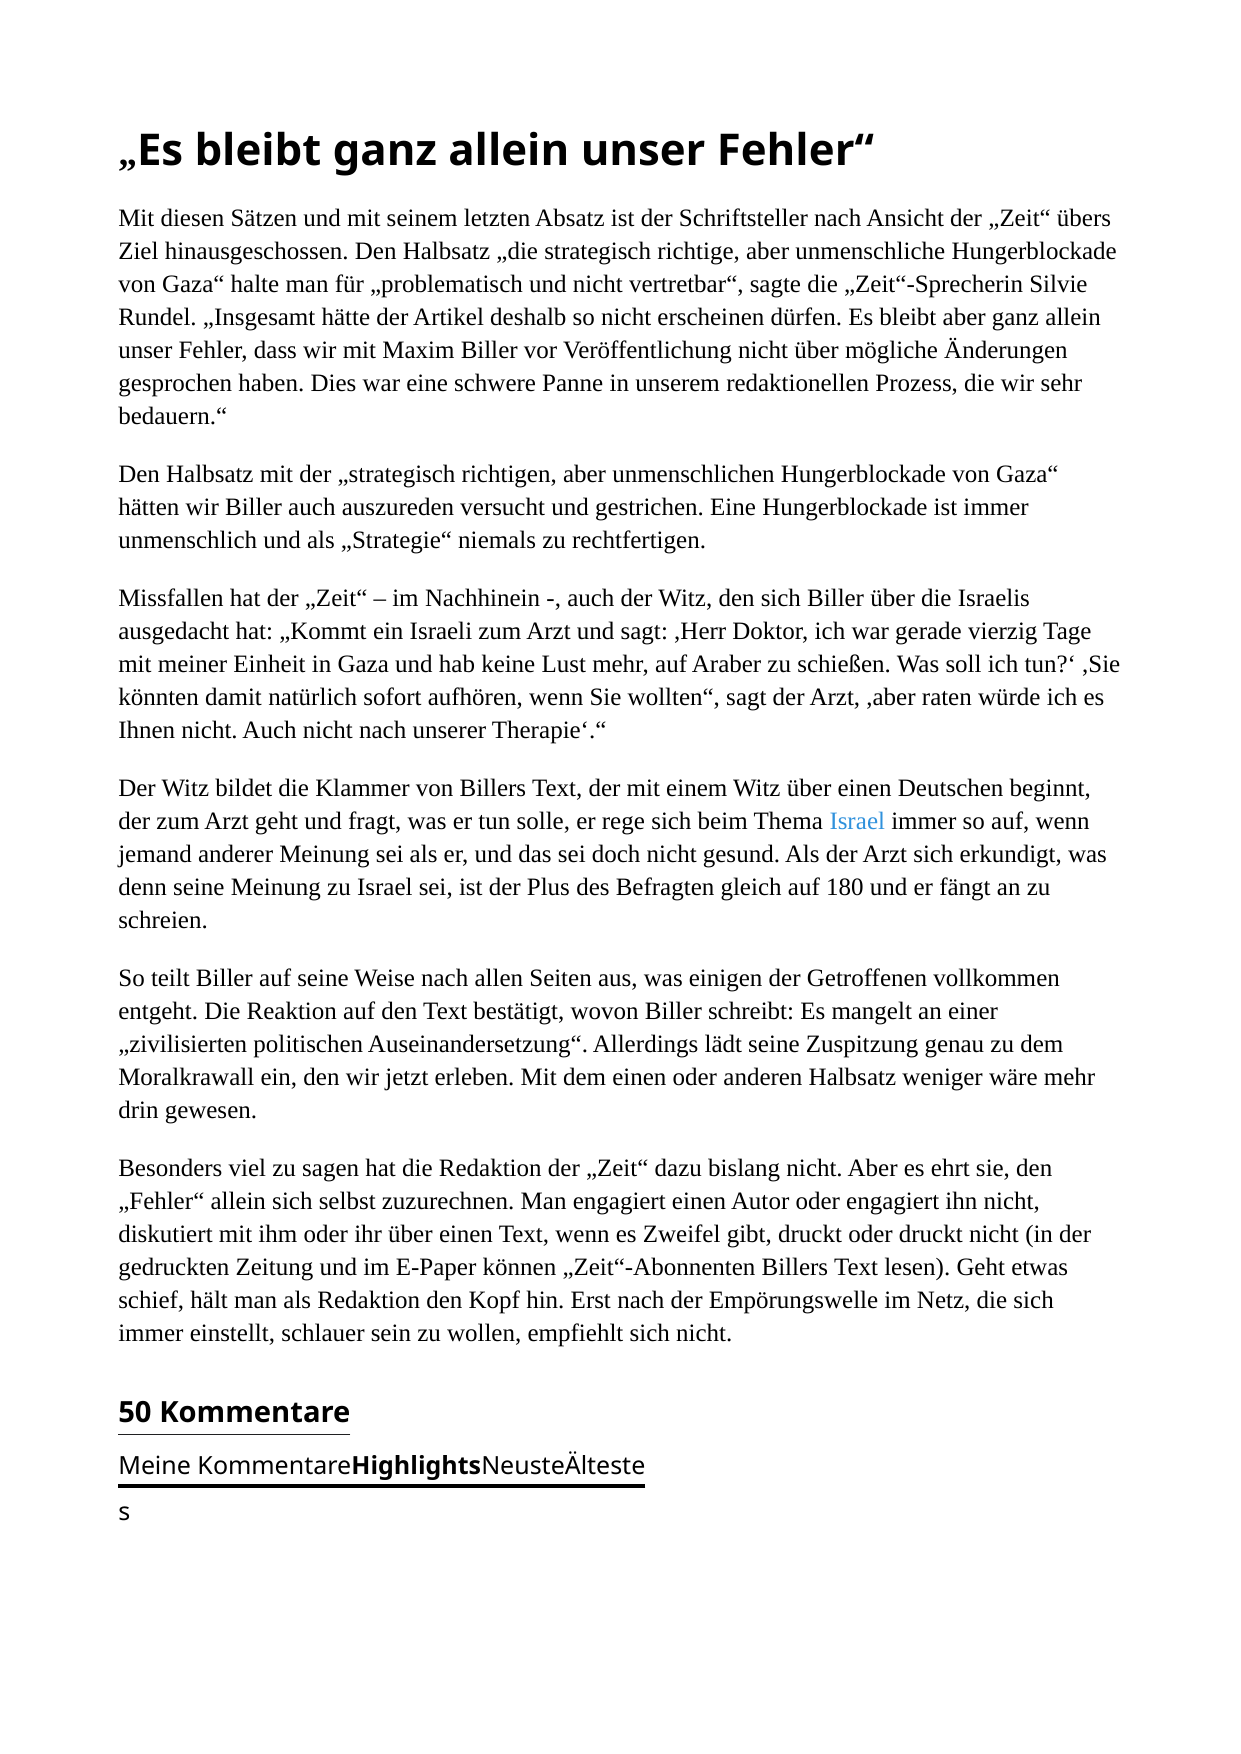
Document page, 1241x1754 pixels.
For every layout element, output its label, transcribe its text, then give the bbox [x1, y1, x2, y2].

text So teilt Biller auf seine Weise nach allen Seiten aus, was einigen der Getroffenen vollkommen entgeht. Die Reaktion auf den Text bestätigt, wovon Biller schreibt: Es mangelt an einer „zivilisierten politischen Auseinandersetzung“. Allerdings lädt seine Zuspitzung genau zu dem Moralkrawall ein, den wir jetzt erleben. Mit dem einen oder anderen Halbsatz weniger wäre mehr drin gewesen. [118, 963, 1122, 1124]
text Mit diesen Sätzen und mit seinem letzten Absatz ist der Schriftsteller nach Ansicht der „Zeit“ übers Ziel hinausgeschossen. Den Halbsatz „die strategisch richtige, aber unmenschliche Hungerblockade von Gaza“ halte man für „problematisch und nicht vertretbar“, sagte die „Zeit“-Sprecherin Silvie Rundel. „Insgesamt hätte der Artikel deshalb so nicht erscheinen dürfen. Es bleibt aber ganz allein unser Fehler, dass wir mit Maxim Biller vor Veröffentlichung nicht über mögliche Änderungen gesprochen haben. Dies war eine schwere Panne in unserem redaktionellen Prozess, die wir sehr bedauern.“ [118, 203, 1122, 429]
text Der Witz bildet die Klammer von Billers Text, der mit einem Witz über einen Deutschen beginnt, der zum Arzt geht und fragt, was er tun solle, er rege sich beim Thema Israel immer so auf, wenn jemand anderer Meinung sei als er, und das sei doch nicht gesund. Als der Arzt sich erkundigt, was denn seine Meinung zu Israel sei, ist der Plus des Befragten gleich auf 180 und er fängt an zu schreien. [118, 773, 1122, 934]
text s [118, 1494, 1122, 1528]
text Missfallen hat der „Zeit“ – im Nachhinein -, auch der Witz, den sich Biller über die Israelis ausgedacht hat: „Kommt ein Israeli zum Arzt und sagt: ,Herr Doktor, ich war gerade vierzig Tage mit meiner Einheit in Gaza und hab keine Lust mehr, auf Araber zu schießen. Was soll ich tun?‘ ,Sie könnten damit natürlich sofort aufhören, wenn Sie wollten“, sagt der Arzt, ,aber raten würde ich es Ihnen nicht. Auch nicht nach unserer Therapie‘.“ [118, 583, 1122, 744]
subtitle „Es bleibt ganz allein unser Fehler“ [118, 118, 1122, 178]
text Besonders viel zu sagen hat die Redaktion der „Zeit“ dazu bislang nicht. Aber es ehrt sie, den „Fehler“ allein sich selbst zuzurechnen. Man engagiert einen Autor oder engagiert ihn nicht, diskutiert mit ihm oder ihr über einen Text, wenn es Zweifel gibt, druckt oder druckt nicht (in der gedruckten Zeitung und im E-Paper können „Zeit“-Abonnenten Billers Text lesen). Geht etwas schief, hält man als Redaktion den Kopf hin. Erst nach der Empörungswelle im Netz, die sich immer einstellt, schlauer sein zu wollen, empfiehlt sich nicht. [118, 1153, 1122, 1347]
text Meine KommentareHighlightsNeusteÄlteste [118, 1448, 1122, 1488]
text Den Halbsatz mit der „strategisch richtigen, aber unmenschlichen Hungerblockade von Gaza“ hätten wir Biller auch auszureden versucht und gestrichen. Eine Hungerblockade ist immer unmenschlich und als „Strategie“ niemals zu rechtfertigen. [118, 459, 1122, 554]
subtitle 50 Kommentare [118, 1391, 1122, 1435]
